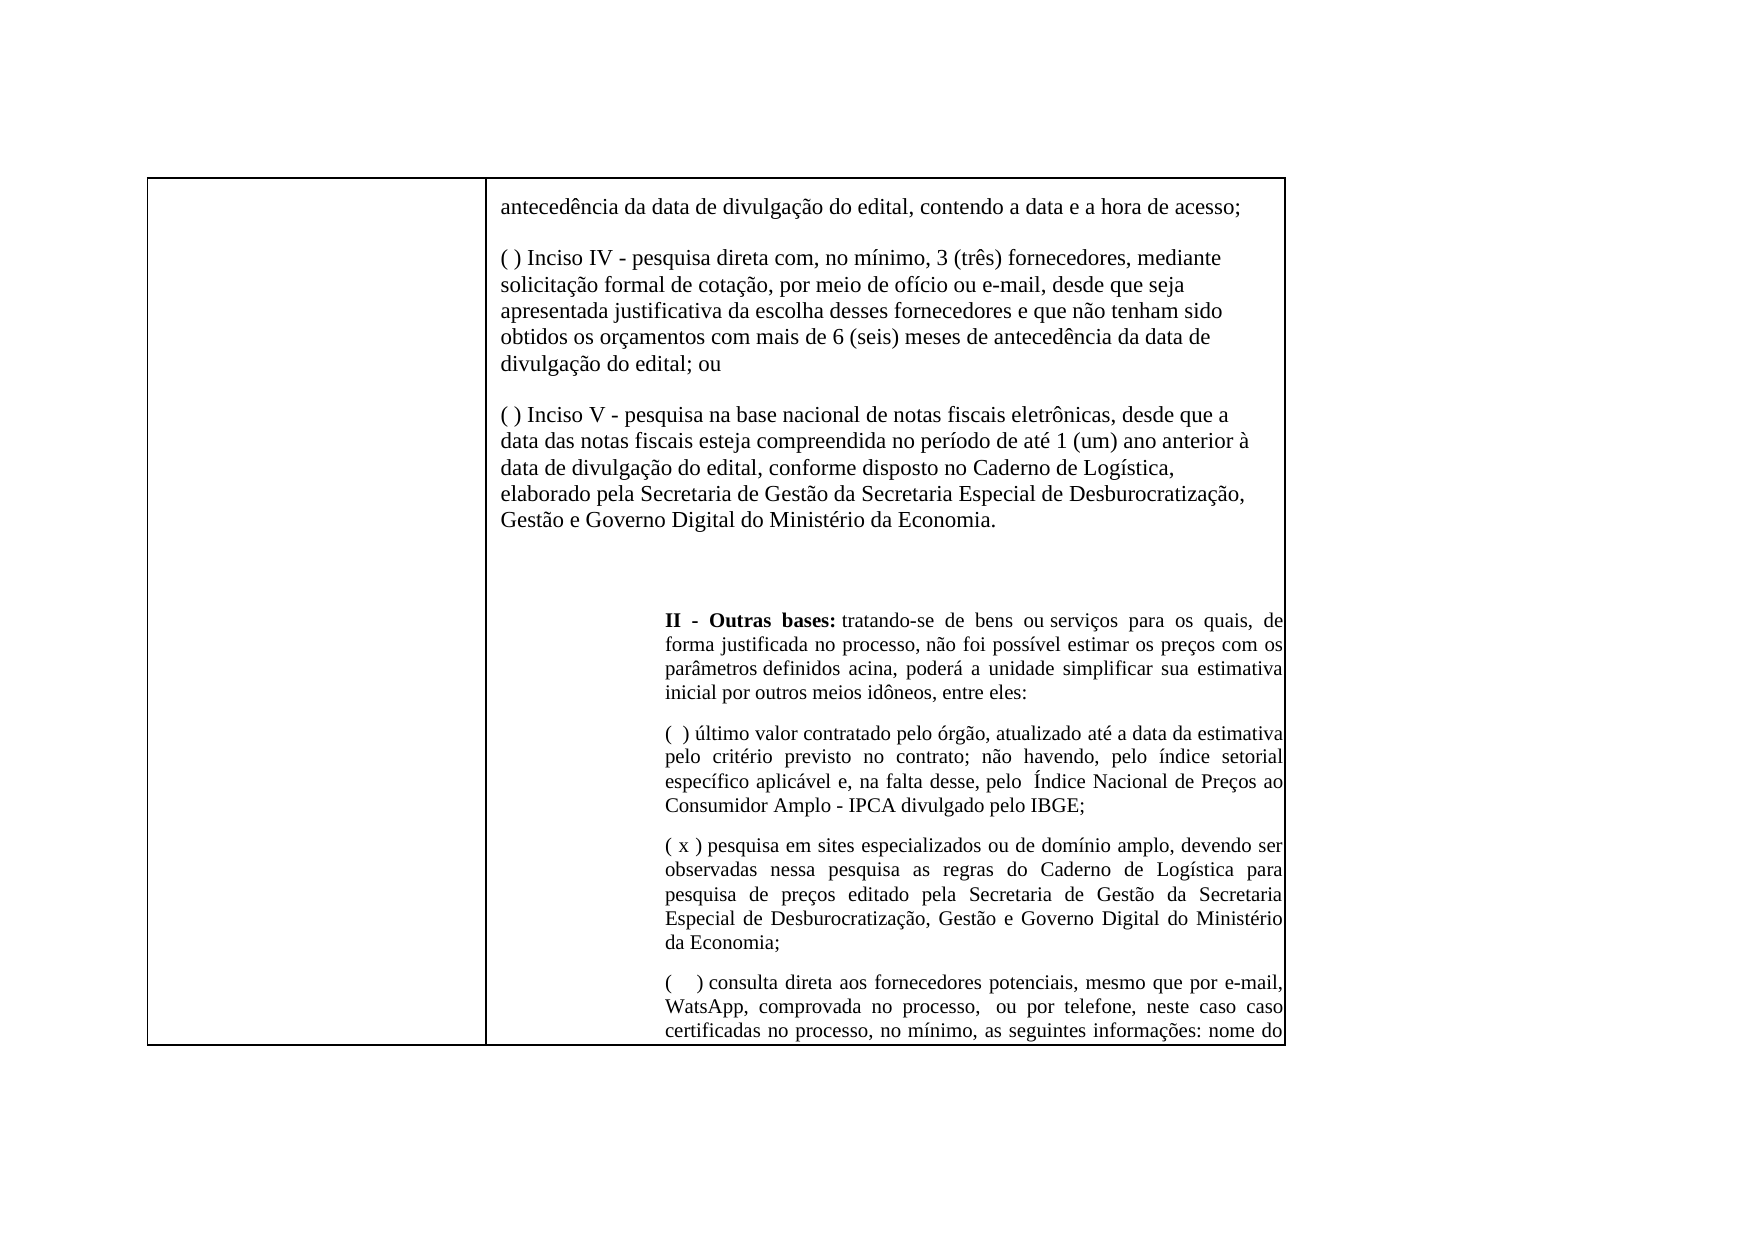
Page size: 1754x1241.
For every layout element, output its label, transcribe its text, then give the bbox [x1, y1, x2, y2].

table_cell antecedência da data de divulgação do edital, contendo a data e a hora de acesso; ( ) Inciso IV - pesquisa direta com, no mínimo, 3 (três) fornecedores, mediante solicitação formal de cotação, por meio de ofício ou e-mail, desde que seja apresentada justificativa da escolha desses fornecedores e que não tenham sido obtidos os orçamentos com mais de 6 (seis) meses de antecedência da data de divulgação do edital; ou ( ) Inciso V - pesquisa na base nacional de notas fiscais eletrônicas, desde que a data das notas fiscais esteja compreendida no período de até 1 (um) ano anterior à data de divulgação do edital, conforme disposto no Caderno de Logística, elaborado pela Secretaria de Gestão da Secretaria Especial de Desburocratização, Gestão e Governo Digital do Ministério da Economia. II - Outras bases: tratando-se de bens ou serviços para os quais, de forma justificada no processo, não foi possível estimar os preços com os parâmetros definidos acina, poderá a unidade simplificar sua estimativa inicial por outros meios idôneos, entre eles: ( ) último valor contratado pelo órgão, atualizado até a data da estimativa pelo critério previsto no contrato; não havendo, pelo índice setorial específico aplicável e, na falta desse, pelo Índice Nacional de Preços ao Consumidor Amplo - IPCA divulgado pelo IBGE; ( x ) pesquisa em sites especializados ou de domínio amplo, devendo ser observadas nessa pesquisa as regras do Caderno de Logística para pesquisa de preços editado pela Secretaria de Gestão da Secretaria Especial de Desburocratização, Gestão e Governo Digital do Ministério da Economia; ( ) consulta direta aos fornecedores potenciais, mesmo que por e-mail, WatsApp, comprovada no processo, ou por telefone, neste caso caso certificadas no processo, no mínimo, as seguintes informações: nome do [487, 179, 1284, 1044]
table_cell [148, 179, 485, 1044]
